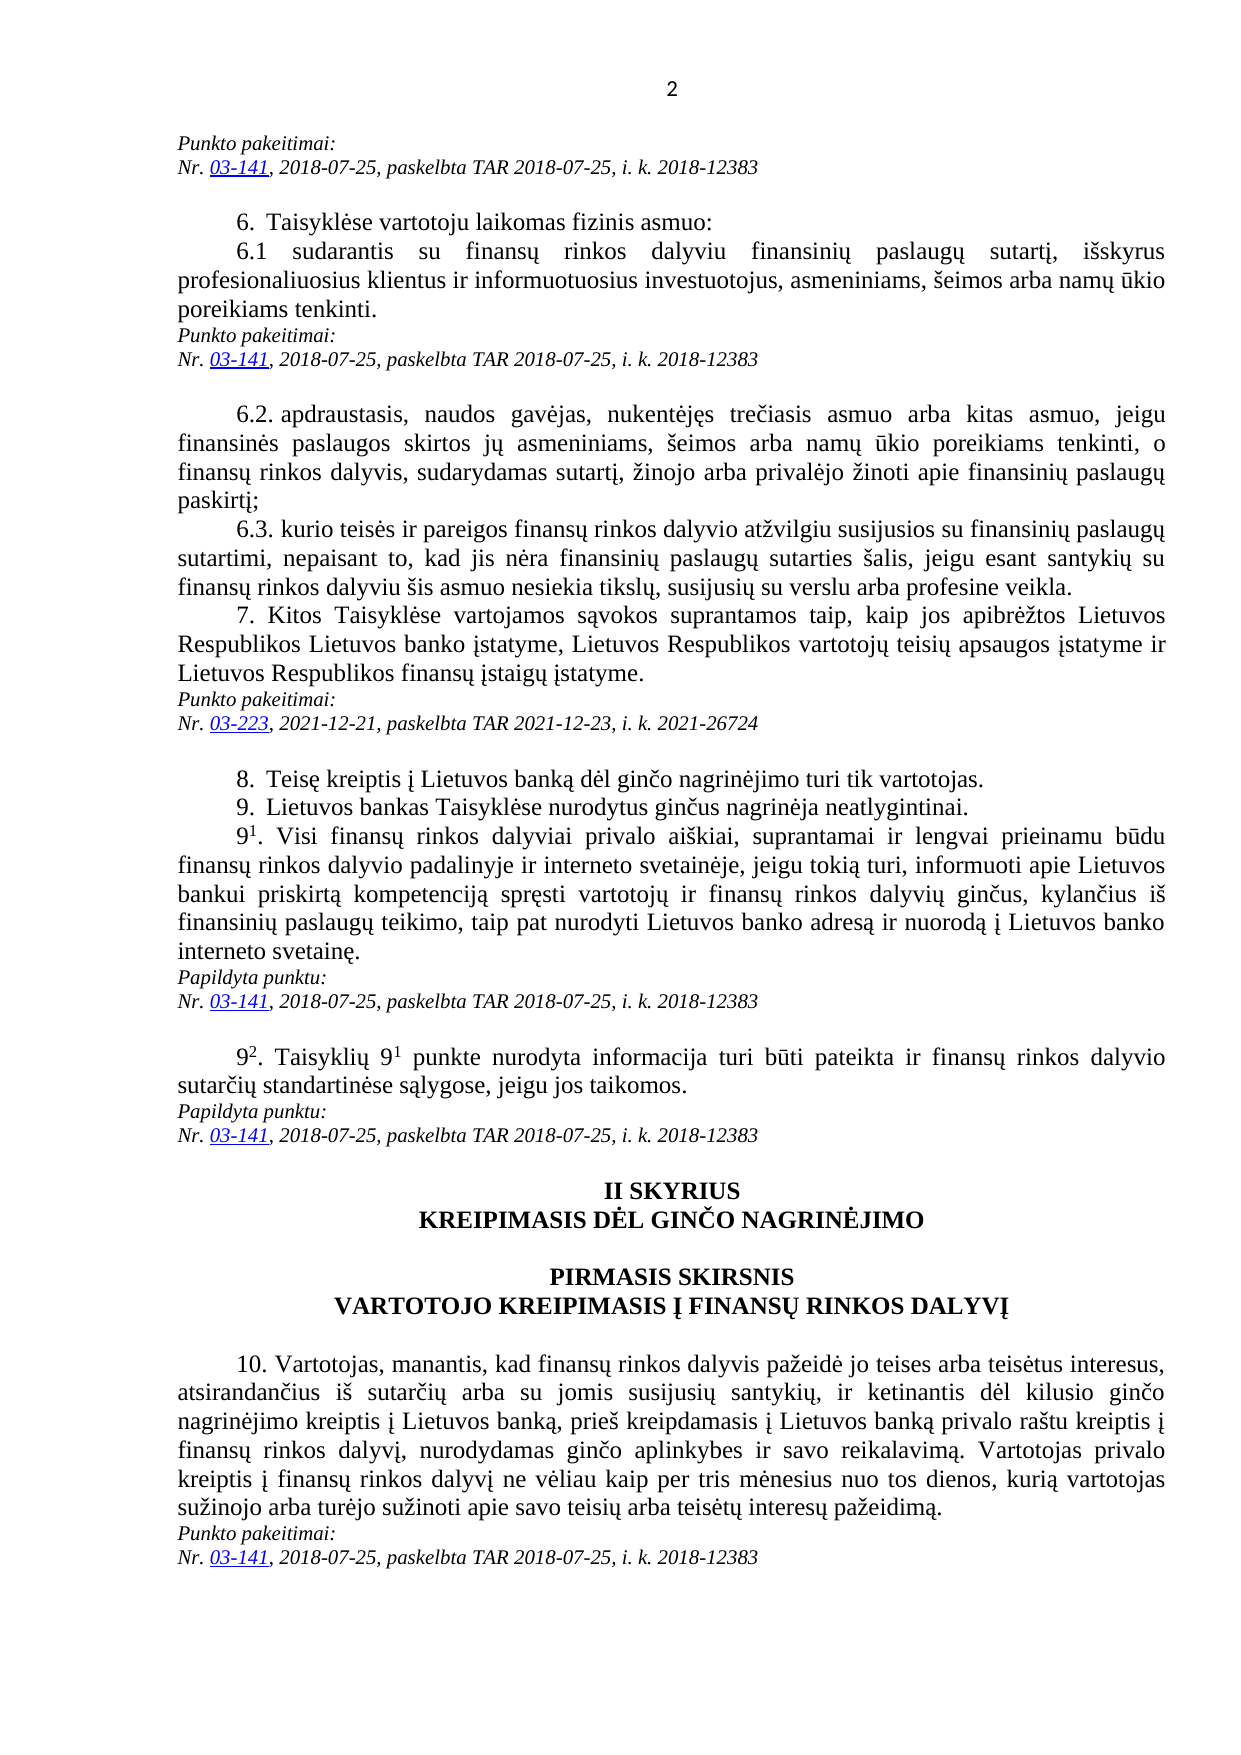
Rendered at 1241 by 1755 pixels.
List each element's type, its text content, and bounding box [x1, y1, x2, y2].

text Nr. 03-141, 2018-07-25, paskelbta TAR 2018-07-25, i. k. 2018-12383 [177, 155, 1166, 179]
text II SKYRIUS [177, 1176, 1166, 1205]
text 10. Vartotojas, manantis, kad finansų rinkos dalyvis pažeidė jo teises arba teisėtus interesus, atsirandančius iš sutarčių arba su jomis susijusių santykių, ir ketinantis dėl kilusio ginčo nagrinėjimo kreiptis į Lietuvos banką, prieš kreipdamasis į Lietuvos banką privalo raštu kreiptis į finansų rinkos dalyvį, nurodydamas ginčo aplinkybes ir savo reikalavimą. Vartotojas privalo kreiptis į finansų rinkos dalyvį ne vėliau kaip per tris mėnesius nuo tos dienos, kurią vartotojas sužinojo arba turėjo sužinoti apie savo teisių arba teisėtų interesų pažeidimą. [177, 1349, 1166, 1521]
text PIRMASIS SKIRSNIS [177, 1262, 1166, 1291]
text Papildyta punktu: [177, 1099, 1166, 1123]
text Papildyta punktu: [177, 965, 1166, 989]
text Punkto pakeitimai: [177, 1521, 1166, 1545]
text Nr. 03-223, 2021-12-21, paskelbta TAR 2021-12-23, i. k. 2021-26724 [177, 711, 1166, 735]
text 6.3. kurio teisės ir pareigos finansų rinkos dalyvio atžvilgiu susijusios su finansinių paslaugų sutartimi, nepaisant to, kad jis nėra finansinių paslaugų sutarties šalis, jeigu esant santykių su finansų rinkos dalyviu šis asmuo nesiekia tikslų, susijusių su verslu arba profesine veikla. [177, 514, 1166, 601]
text Nr. 03-141, 2018-07-25, paskelbta TAR 2018-07-25, i. k. 2018-12383 [177, 347, 1166, 371]
text 6. Taisyklėse vartotoju laikomas fizinis asmuo: [177, 207, 1166, 236]
text 8. Teisę kreiptis į Lietuvos banką dėl ginčo nagrinėjimo turi tik vartotojas. [177, 764, 1166, 792]
text 91. Visi finansų rinkos dalyviai privalo aiškiai, suprantamai ir lengvai prieinamu būdu finansų rinkos dalyvio padalinyje ir interneto svetainėje, jeigu tokią turi, informuoti apie Lietuvos bankui priskirtą kompetenciją spręsti vartotojų ir finansų rinkos dalyvių ginčus, kylančius iš finansinių paslaugų teikimo, taip pat nurodyti Lietuvos banko adresą ir nuorodą į Lietuvos banko interneto svetainę. [177, 821, 1166, 965]
text 6.2. apdraustasis, naudos gavėjas, nukentėjęs trečiasis asmuo arba kitas asmuo, jeigu finansinės paslaugos skirtos jų asmeniniams, šeimos arba namų ūkio poreikiams tenkinti, o finansų rinkos dalyvis, sudarydamas sutartį, žinojo arba privalėjo žinoti apie finansinių paslaugų paskirtį; [177, 399, 1166, 514]
text Nr. 03-141, 2018-07-25, paskelbta TAR 2018-07-25, i. k. 2018-12383 [177, 1545, 1166, 1569]
text Punkto pakeitimai: [177, 131, 1166, 155]
text 92. Taisyklių 91 punkte nurodyta informacija turi būti pateikta ir finansų rinkos dalyvio sutarčių standartinėse sąlygose, jeigu jos taikomos. [177, 1042, 1166, 1099]
text Punkto pakeitimai: [177, 687, 1166, 711]
text Nr. 03-141, 2018-07-25, paskelbta TAR 2018-07-25, i. k. 2018-12383 [177, 989, 1166, 1013]
text 6.1 sudarantis su finansų rinkos dalyviu finansinių paslaugų sutartį, išskyrus profesionaliuosius klientus ir informuotuosius investuotojus, asmeniniams, šeimos arba namų ūkio poreikiams tenkinti. [177, 236, 1166, 322]
text Punkto pakeitimai: [177, 322, 1166, 347]
text Nr. 03-141, 2018-07-25, paskelbta TAR 2018-07-25, i. k. 2018-12383 [177, 1123, 1166, 1147]
text 9. Lietuvos bankas Taisyklėse nurodytus ginčus nagrinėja neatlygintinai. [177, 792, 1166, 821]
text KREIPIMASIS DĖL GINČO NAGRINĖJIMO [177, 1205, 1166, 1234]
text Vartotojo kreipimasis į FINANSŲ RINKOS DALYVĮ [177, 1291, 1166, 1320]
text 7. Kitos Taisyklėse vartojamos sąvokos suprantamos taip, kaip jos apibrėžtos Lietuvos Respublikos Lietuvos banko įstatyme, Lietuvos Respublikos vartotojų teisių apsaugos įstatyme ir Lietuvos Respublikos finansų įstaigų įstatyme. [177, 601, 1166, 687]
